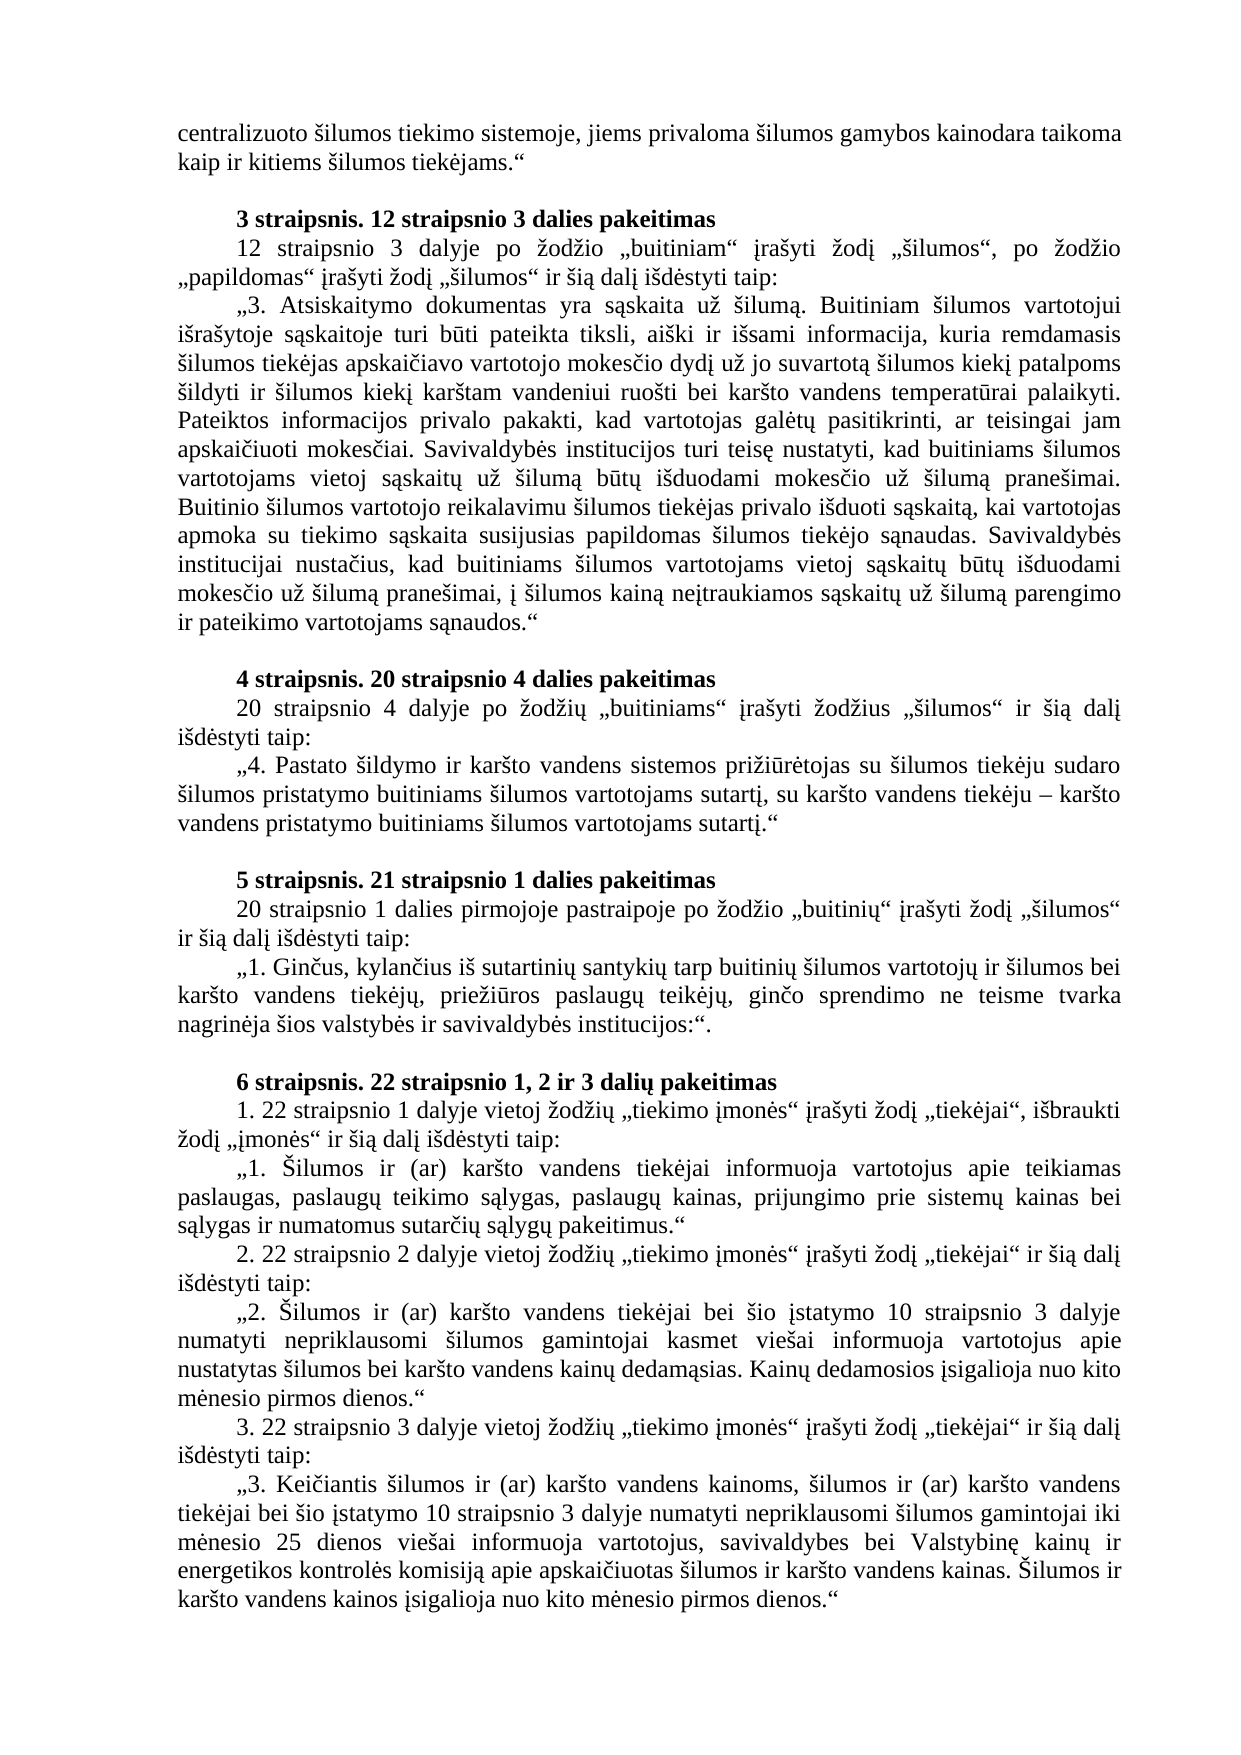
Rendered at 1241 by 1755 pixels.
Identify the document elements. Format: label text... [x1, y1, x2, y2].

text „3. Atsiskaitymo dokumentas yra sąskaita už šilumą. Buitiniam šilumos vartotojui išrašytoje sąskaitoje turi būti pateikta tiksli, aiški ir išsami informacija, kuria remdamasis šilumos tiekėjas apskaičiavo vartotojo mokesčio dydį už jo suvartotą šilumos kiekį patalpoms šildyti ir šilumos kiekį karštam vandeniui ruošti bei karšto vandens temperatūrai palaikyti. Pateiktos informacijos privalo pakakti, kad vartotojas galėtų pasitikrinti, ar teisingai jam apskaičiuoti mokesčiai. Savivaldybės institucijos turi teisę nustatyti, kad buitiniams šilumos vartotojams vietoj sąskaitų už šilumą būtų išduodami mokesčio už šilumą pranešimai. Buitinio šilumos vartotojo reikalavimu šilumos tiekėjas privalo išduoti sąskaitą, kai vartotojas apmoka su tiekimo sąskaita susijusias papildomas šilumos tiekėjo sąnaudas. Savivaldybės institucijai nustačius, kad buitiniams šilumos vartotojams vietoj sąskaitų būtų išduodami mokesčio už šilumą pranešimai, į šilumos kainą neįtraukiamos sąskaitų už šilumą parengimo ir pateikimo vartotojams sąnaudos.“ [177, 291, 1122, 636]
text 6 straipsnis. 22 straipsnio 1, 2 ir 3 dalių pakeitimas [177, 1067, 1122, 1096]
text „1. Šilumos ir (ar) karšto vandens tiekėjai informuoja vartotojus apie teikiamas paslaugas, paslaugų teikimo sąlygas, paslaugų kainas, prijungimo prie sistemų kainas bei sąlygas ir numatomus sutarčių sąlygų pakeitimus.“ [177, 1153, 1122, 1239]
text „4. Pastato šildymo ir karšto vandens sistemos prižiūrėtojas su šilumos tiekėju sudaro šilumos pristatymo buitiniams šilumos vartotojams sutartį, su karšto vandens tiekėju – karšto vandens pristatymo buitiniams šilumos vartotojams sutartį.“ [177, 751, 1122, 837]
text „1. Ginčus, kylančius iš sutartinių santykių tarp buitinių šilumos vartotojų ir šilumos bei karšto vandens tiekėjų, priežiūros paslaugų teikėjų, ginčo sprendimo ne teisme tvarka nagrinėja šios valstybės ir savivaldybės institucijos:“. [177, 952, 1122, 1038]
text 20 straipsnio 1 dalies pirmojoje pastraipoje po žodžio „buitinių“ įrašyti žodį „šilumos“ ir šią dalį išdėstyti taip: [177, 894, 1122, 952]
text 2. 22 straipsnio 2 dalyje vietoj žodžių „tiekimo įmonės“ įrašyti žodį „tiekėjai“ ir šią dalį išdėstyti taip: [177, 1239, 1122, 1297]
text „3. Keičiantis šilumos ir (ar) karšto vandens kainoms, šilumos ir (ar) karšto vandens tiekėjai bei šio įstatymo 10 straipsnio 3 dalyje numatyti nepriklausomi šilumos gamintojai iki mėnesio 25 dienos viešai informuoja vartotojus, savivaldybes bei Valstybinę kainų ir energetikos kontrolės komisiją apie apskaičiuotas šilumos ir karšto vandens kainas. Šilumos ir karšto vandens kainos įsigalioja nuo kito mėnesio pirmos dienos.“ [177, 1469, 1122, 1613]
text 12 straipsnio 3 dalyje po žodžio „buitiniam“ įrašyti žodį „šilumos“, po žodžio „papildomas“ įrašyti žodį „šilumos“ ir šią dalį išdėstyti taip: [177, 233, 1122, 291]
text 5 straipsnis. 21 straipsnio 1 dalies pakeitimas [177, 866, 1122, 894]
text „2. Šilumos ir (ar) karšto vandens tiekėjai bei šio įstatymo 10 straipsnio 3 dalyje numatyti nepriklausomi šilumos gamintojai kasmet viešai informuoja vartotojus apie nustatytas šilumos bei karšto vandens kainų dedamąsias. Kainų dedamosios įsigalioja nuo kito mėnesio pirmos dienos.“ [177, 1297, 1122, 1412]
text 3. 22 straipsnio 3 dalyje vietoj žodžių „tiekimo įmonės“ įrašyti žodį „tiekėjai“ ir šią dalį išdėstyti taip: [177, 1412, 1122, 1469]
text centralizuoto šilumos tiekimo sistemoje, jiems privaloma šilumos gamybos kainodara taikoma kaip ir kitiems šilumos tiekėjams.“ [177, 118, 1122, 176]
text 4 straipsnis. 20 straipsnio 4 dalies pakeitimas [177, 664, 1122, 693]
text 1. 22 straipsnio 1 dalyje vietoj žodžių „tiekimo įmonės“ įrašyti žodį „tiekėjai“, išbraukti žodį „įmonės“ ir šią dalį išdėstyti taip: [177, 1096, 1122, 1153]
text 20 straipsnio 4 dalyje po žodžių „buitiniams“ įrašyti žodžius „šilumos“ ir šią dalį išdėstyti taip: [177, 693, 1122, 751]
text 3 straipsnis. 12 straipsnio 3 dalies pakeitimas [177, 204, 1122, 233]
